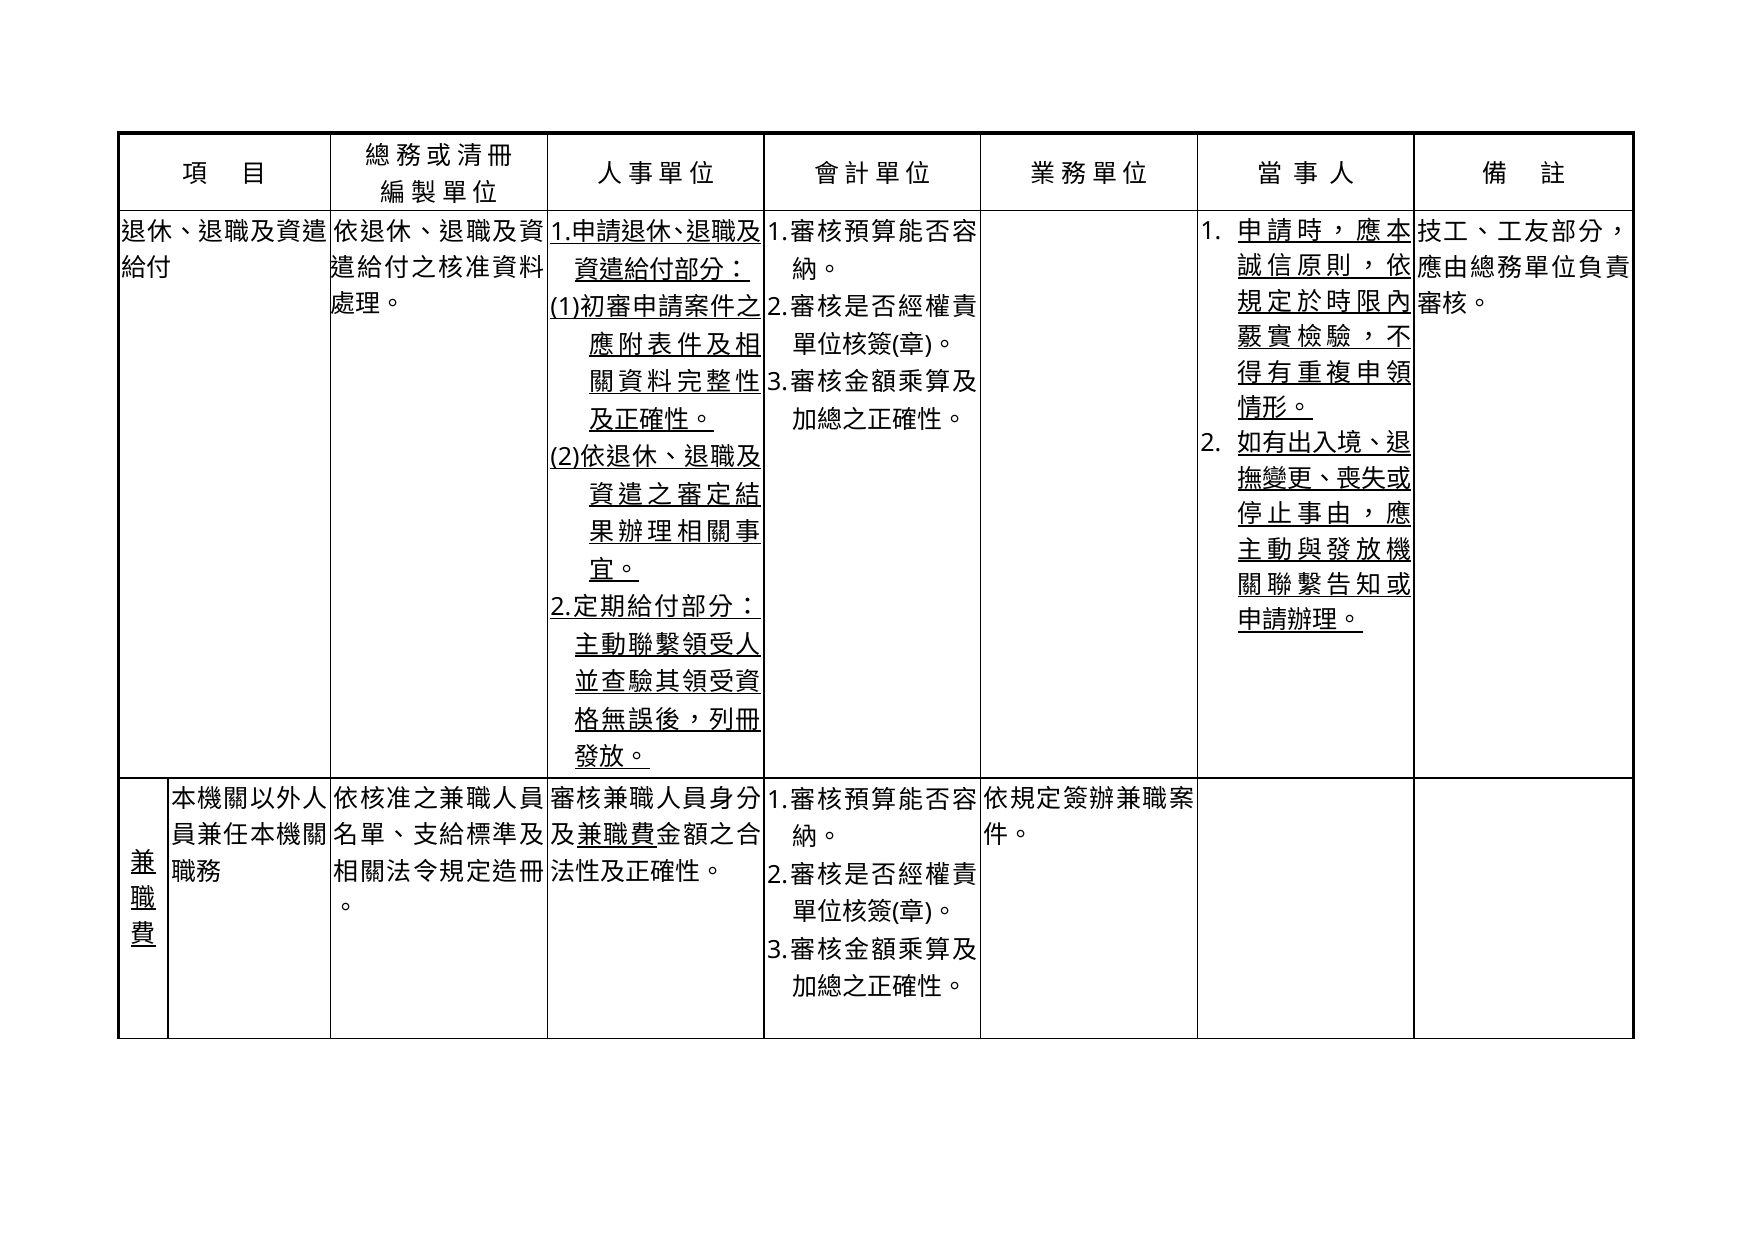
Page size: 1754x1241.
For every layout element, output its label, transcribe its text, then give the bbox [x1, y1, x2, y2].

table_header 當 事 人 [1198, 135, 1413, 209]
table_cell 退休、退職及資遣給付 [120, 211, 330, 777]
table_cell 申請時，應本誠信原則，依規定於時限內覈實檢驗，不得有重複申領情形。 如有出入境、退撫變更、喪失或停止事由，應主動與發放機關聯繫告知或申請辦理。 [1198, 211, 1413, 777]
table_header 會 計 單 位 [765, 135, 980, 209]
table_cell [1198, 779, 1413, 1037]
table_cell 依核准之兼職人員名單、支給標準及相關法令規定造冊。 [331, 779, 547, 1037]
table_cell 本機關以外人員兼任本機關職務 [169, 779, 330, 1037]
table_cell [1415, 779, 1632, 1037]
table_cell 審核兼職人員身分及兼職費金額之合法性及正確性。 [548, 779, 763, 1037]
table_cell 1.審核預算能否容納。 2.審核是否經權責單位核簽(章)。 3.審核金額乘算及加總之正確性。 [765, 211, 980, 777]
table_header 人 事 單 位 [548, 135, 763, 209]
table_cell 依退休、退職及資遣給付之核准資料處理。 [331, 211, 547, 777]
table_cell 技工、工友部分，應由總務單位負責審核。 [1415, 211, 1632, 777]
table_header 總 務 或 清 冊 編 製 單 位 [331, 135, 547, 209]
table_cell [981, 211, 1197, 777]
table_cell 1.審核預算能否容納。 2.審核是否經權責單位核簽(章)。 3.審核金額乘算及加總之正確性。 [765, 779, 980, 1037]
table_header 項 目 [120, 135, 330, 209]
table_cell 依規定簽辦兼職案件。 [981, 779, 1197, 1037]
table_cell 兼職費 [120, 779, 167, 1037]
table_cell 1.申請退休、退職及資遣給付部分： (1)初審申請案件之應附表件及相關資料完整性及正確性。 (2)依退休、退職及資遣之審定結果辦理相關事宜。 2.定期給付部分：主動聯繫領受人並查驗其領受資格無誤後，列冊發放。 [548, 211, 763, 777]
table_header 備 註 [1415, 135, 1632, 209]
table_header 業 務 單 位 [981, 135, 1197, 209]
